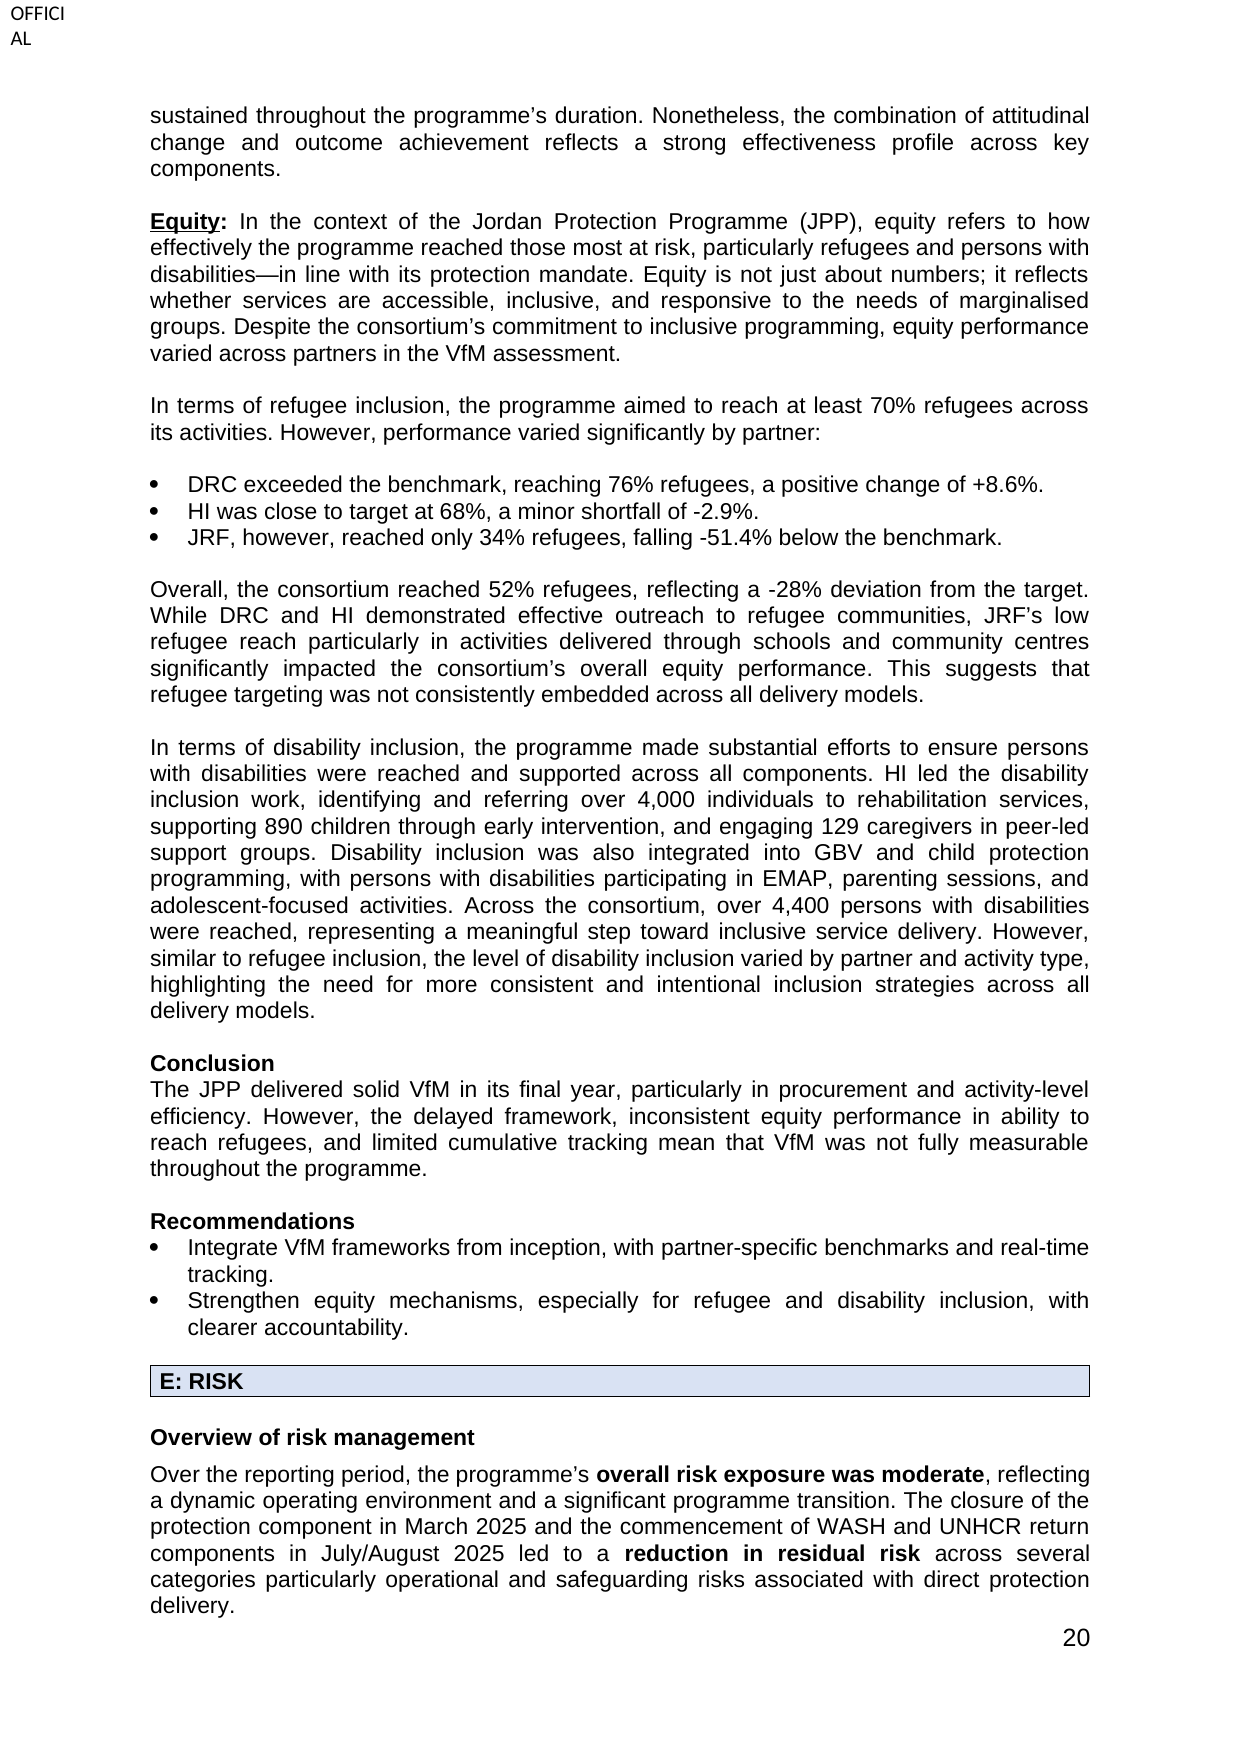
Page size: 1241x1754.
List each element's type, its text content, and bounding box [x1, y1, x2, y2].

text E: RISK [151, 1366, 1089, 1396]
list Strengthen equity mechanisms, especially for refugee and disability inclusion, with clearer accountability. [150, 1287, 1090, 1340]
text Equity: In the context of the Jordan Protection Programme (JPP), equity refers to how effectively the programme reached those most at risk, particularly refugees and persons with disabilities—in line with its protection mandate. Equity is not just about numbers; it reflects whether services are accessible, inclusive, and responsive to the needs of marginalised groups. Despite the consortium’s commitment to inclusive programming, equity performance varied across partners in the VfM assessment. [150, 208, 1090, 366]
text Overview of risk management [150, 1424, 1090, 1450]
text sustained throughout the programme’s duration. Nonetheless, the combination of attitudinal change and outcome achievement reflects a strong effectiveness profile across key components. [150, 102, 1090, 182]
list DRC exceeded the benchmark, reaching 76% refugees, a positive change of +8.6%. [150, 471, 1090, 498]
text The JPP delivered solid VfM in its final year, particularly in procurement and activity-level efficiency. However, the delayed framework, inconsistent equity performance in ability to reach refugees, and limited cumulative tracking mean that VfM was not fully measurable throughout the programme. [150, 1076, 1090, 1182]
text Recommendations [150, 1208, 1090, 1234]
text In terms of disability inclusion, the programme made substantial efforts to ensure persons with disabilities were reached and supported across all components. HI led the disability inclusion work, identifying and referring over 4,000 individuals to rehabilitation services, supporting 890 children through early intervention, and engaging 129 caregivers in peer-led support groups. Disability inclusion was also integrated into GBV and child protection programming, with persons with disabilities participating in EMAP, parenting sessions, and adolescent-focused activities. Across the consortium, over 4,400 persons with disabilities were reached, representing a meaningful step toward inclusive service delivery. However, similar to refugee inclusion, the level of disability inclusion varied by partner and activity type, highlighting the need for more consistent and intentional inclusion strategies across all delivery models. [150, 734, 1090, 1023]
list HI was close to target at 68%, a minor shortfall of -2.9%. [150, 498, 1090, 524]
text In terms of refugee inclusion, the programme aimed to reach at least 70% refugees across its activities. However, performance varied significantly by partner: [150, 392, 1090, 445]
text Overall, the consortium reached 52% refugees, reflecting a -28% deviation from the target. While DRC and HI demonstrated effective outreach to refugee communities, JRF’s low refugee reach particularly in activities delivered through schools and community centres significantly impacted the consortium’s overall equity performance. This suggests that refugee targeting was not consistently embedded across all delivery models. [150, 576, 1090, 707]
text Over the reporting period, the programme’s overall risk exposure was moderate, reflecting a dynamic operating environment and a significant programme transition. The closure of the protection component in March 2025 and the commencement of WASH and UNHCR return components in July/August 2025 led to a reduction in residual risk across several categories particularly operational and safeguarding risks associated with direct protection delivery. [150, 1461, 1090, 1619]
text Conclusion [150, 1050, 1090, 1076]
list JRF, however, reached only 34% refugees, falling -51.4% below the benchmark. [150, 524, 1090, 551]
list Integrate VfM frameworks from inception, with partner-specific benchmarks and real-time tracking. [150, 1234, 1090, 1287]
